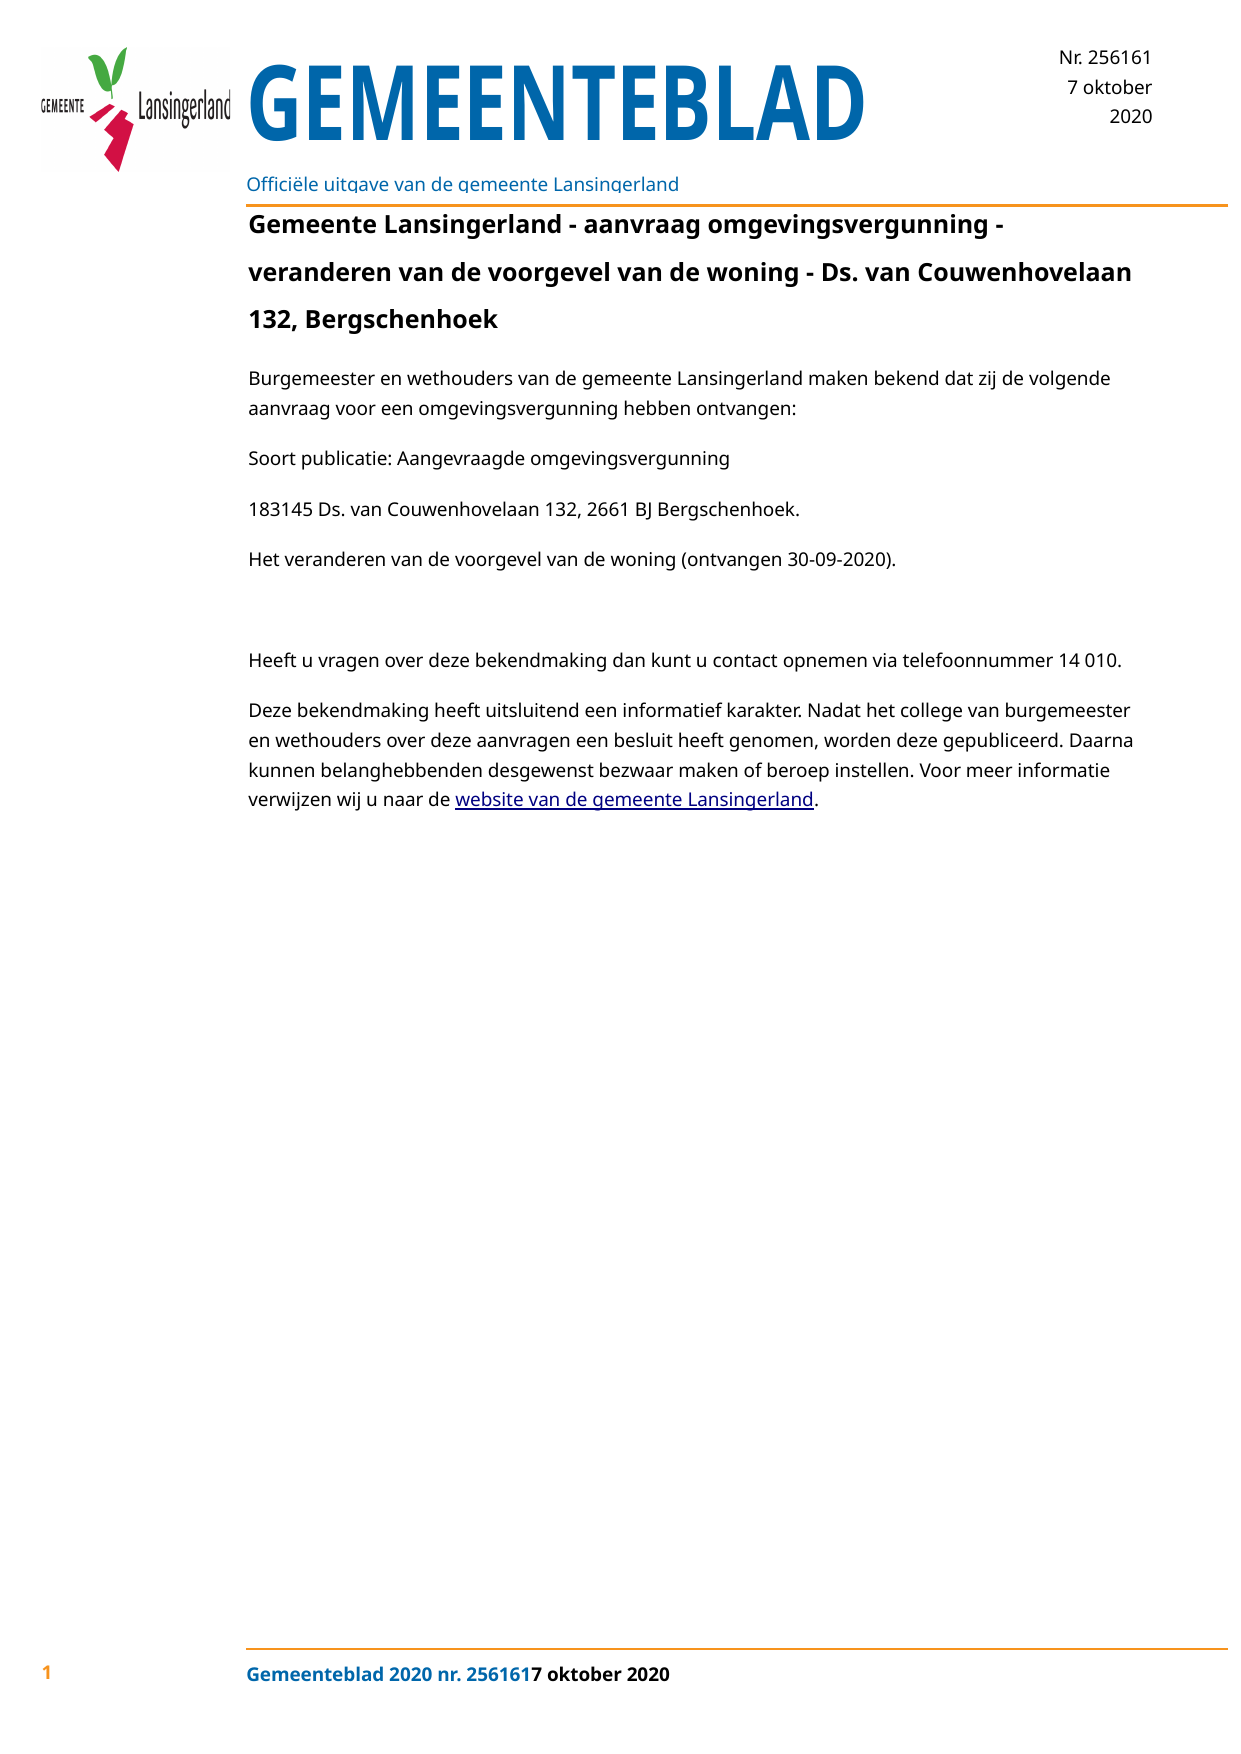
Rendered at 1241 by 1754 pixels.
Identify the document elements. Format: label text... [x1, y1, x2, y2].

picture [41, 47, 231, 172]
text Heeft u vragen over deze bekendmaking dan kunt u contact opnemen via telefoonnummer 14 010. [248, 647, 1152, 673]
text Burgemeester en wethouders van de gemeente Lansingerland maken bekend dat zij de volgende aanvraag voor een omgevingsvergunning hebben ontvangen: [248, 366, 1152, 421]
text Het veranderen van de voorgevel van de woning (ontvangen 30-09-2020). [248, 546, 1152, 572]
text Gemeente Lansingerland - aanvraag omgevingsvergunning - veranderen van de voorgevel van de woning - Ds. van Couwenhovelaan 132, Bergschenhoek [248, 207, 1152, 336]
text Soort publicatie: Aangevraagde omgevingsvergunning [248, 446, 1152, 471]
text 183145 Ds. van Couwenhovelaan 132, 2661 BJ Bergschenhoek. [248, 496, 1152, 522]
text Deze bekendmaking heeft uitsluitend een informatief karakter. Nadat het college van burgemeester en wethouders over deze aanvragen een besluit heeft genomen, worden deze gepubliceerd. Daarna kunnen belanghebbenden desgewenst bezwaar maken of beroep instellen. Voor meer informatie verwijzen wij u naar de website van de gemeente Lansingerland. [248, 698, 1152, 812]
